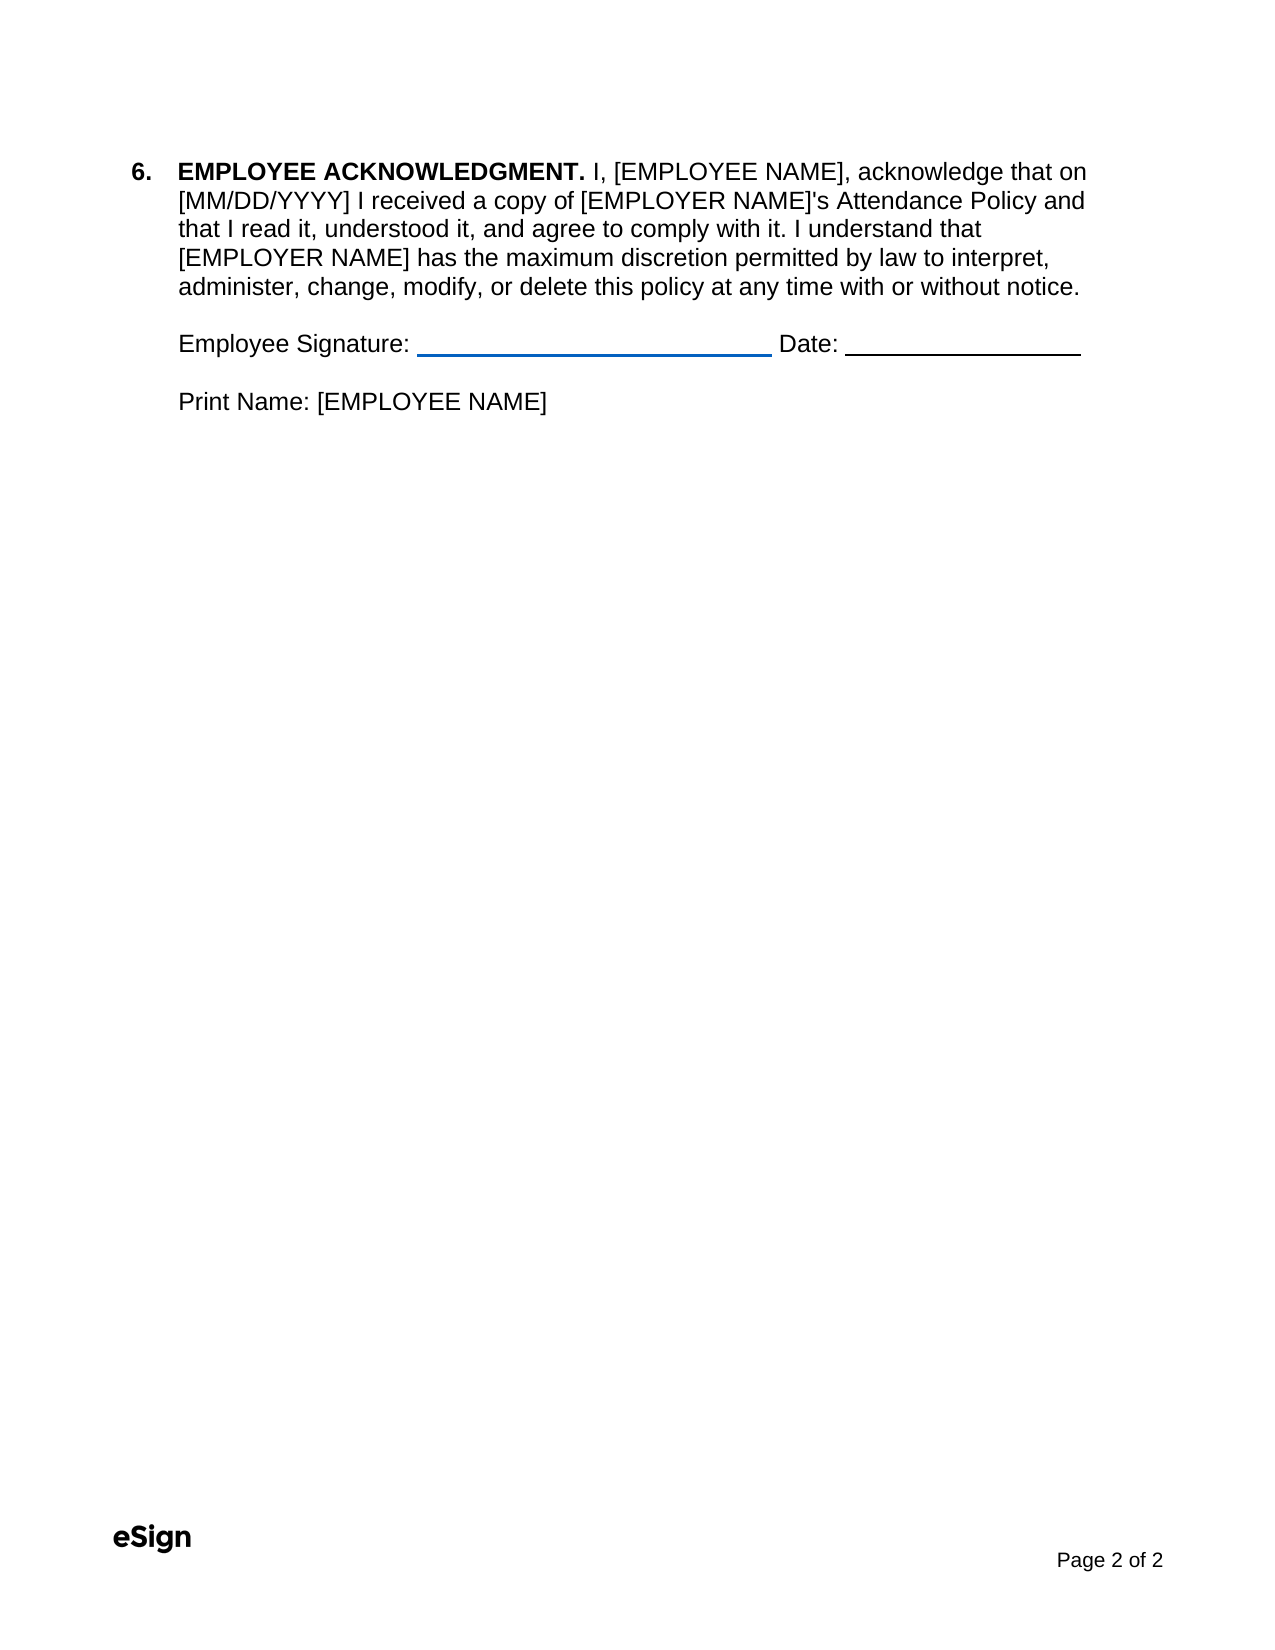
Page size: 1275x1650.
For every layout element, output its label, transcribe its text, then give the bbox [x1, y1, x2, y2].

list EMPLOYEE ACKNOWLEDGMENT. I, [EMPLOYEE NAME], acknowledge that on [MM/DD/YYYY] I received a copy of [EMPLOYER NAME]'s Attendance Policy and that I read it, understood it, and agree to comply with it. I understand that [EMPLOYER NAME] has the maximum discretion permitted by law to interpret, administer, change, modify, or delete this policy at any time with or without notice. [131, 157, 1125, 301]
text Print Name: [EMPLOYEE NAME] [178, 387, 1125, 416]
text Employee Signature: Date: [178, 329, 1125, 358]
